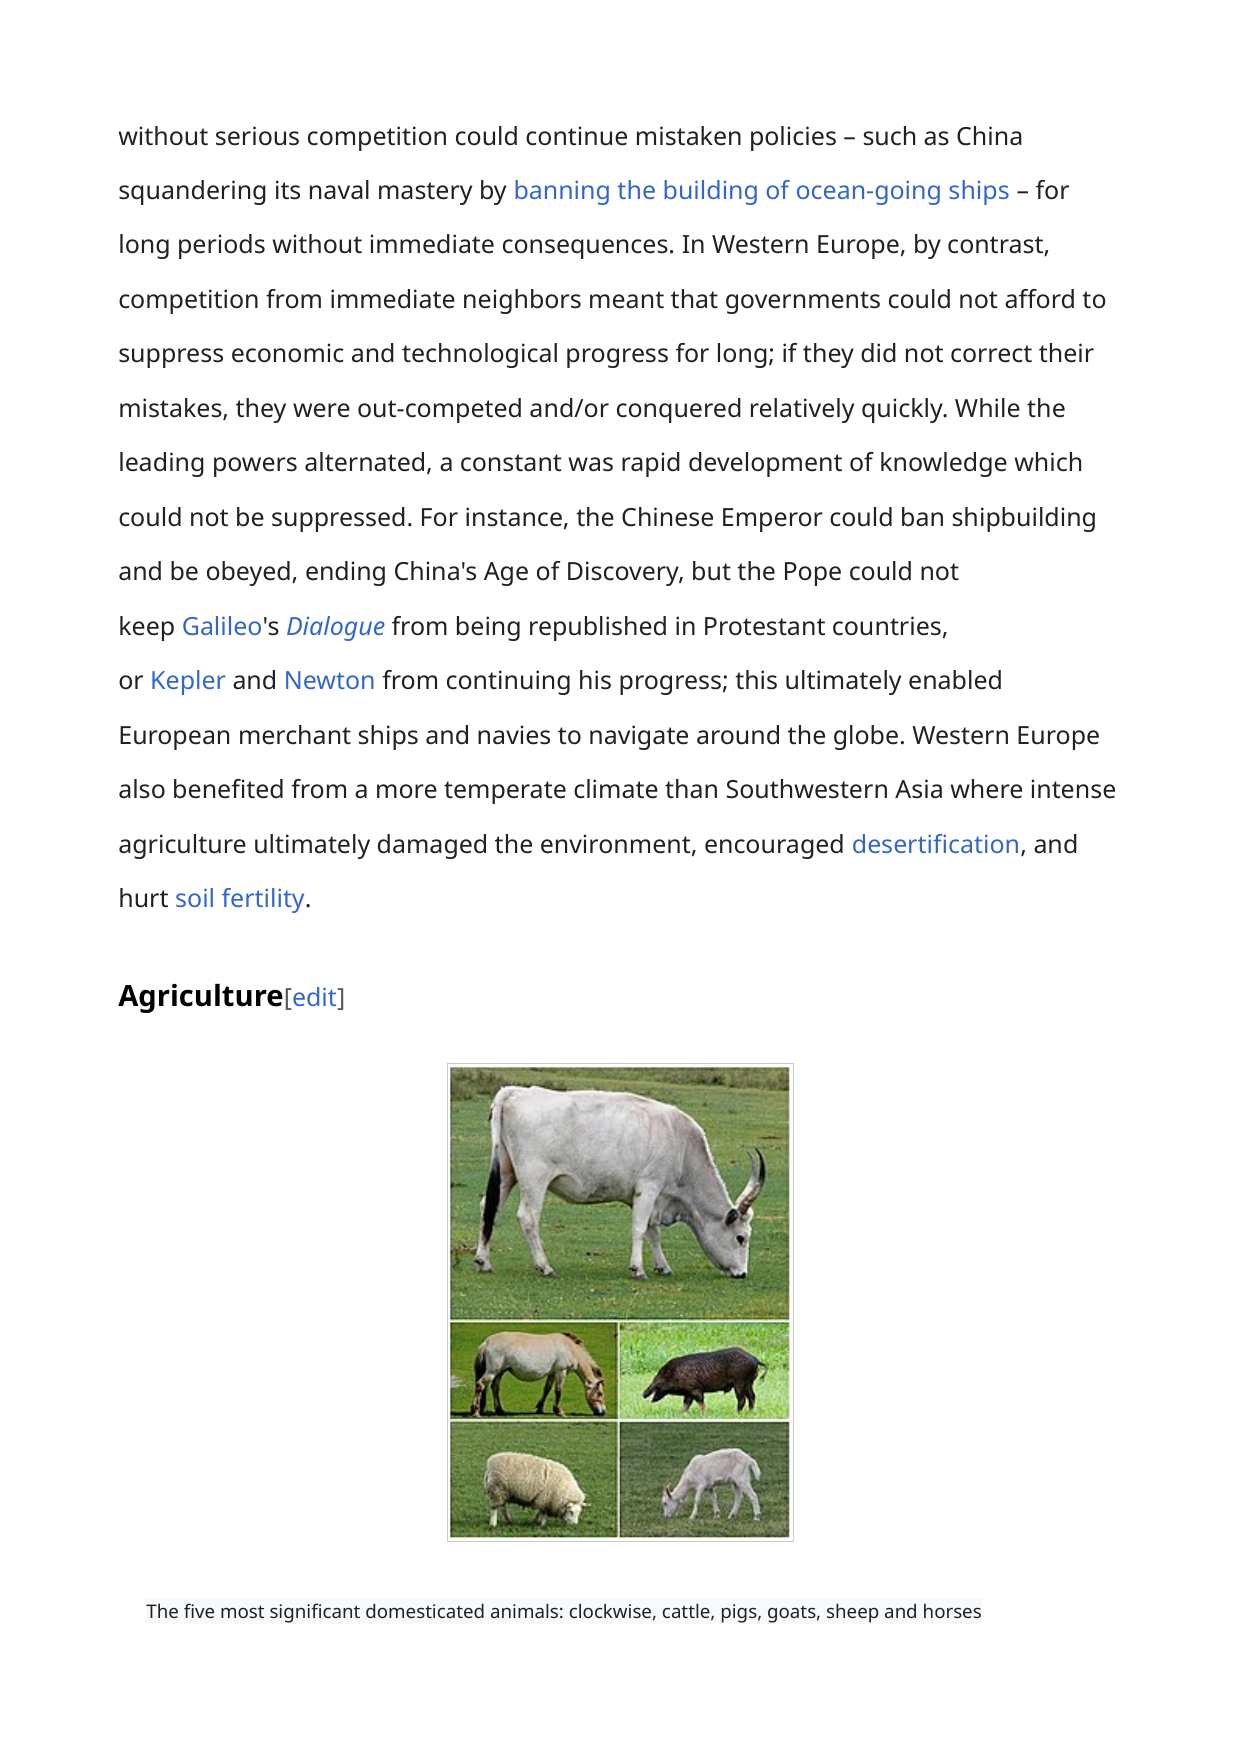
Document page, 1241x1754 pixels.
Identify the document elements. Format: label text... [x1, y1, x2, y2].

subtitle Agriculture[edit] [118, 975, 1122, 1014]
text without serious competition could continue mistaken policies – such as China squandering its naval mastery by banning the building of ocean-going ships – for long periods without immediate consequences. In Western Europe, by contrast, competition from immediate neighbors meant that governments could not afford to suppress economic and technological progress for long; if they did not correct their mistakes, they were out-competed and/or conquered relatively quickly. While the leading powers alternated, a constant was rapid development of knowledge which could not be suppressed. For instance, the Chinese Emperor could ban shipbuilding and be obeyed, ending China's Age of Discovery, but the Pope could not keep Galileo's Dialogue from being republished in Protestant countries, or Kepler and Newton from continuing his progress; this ultimately enabled European merchant ships and navies to navigate around the globe. Western Europe also benefited from a more temperate climate than Southwestern Asia where intense agriculture ultimately damaged the environment, encouraged desertification, and hurt soil fertility. [118, 118, 1122, 915]
picture [449, 1066, 791, 1539]
text The five most significant domesticated animals: clockwise, cattle, pigs, goats, sheep and horses [123, 1598, 1122, 1624]
